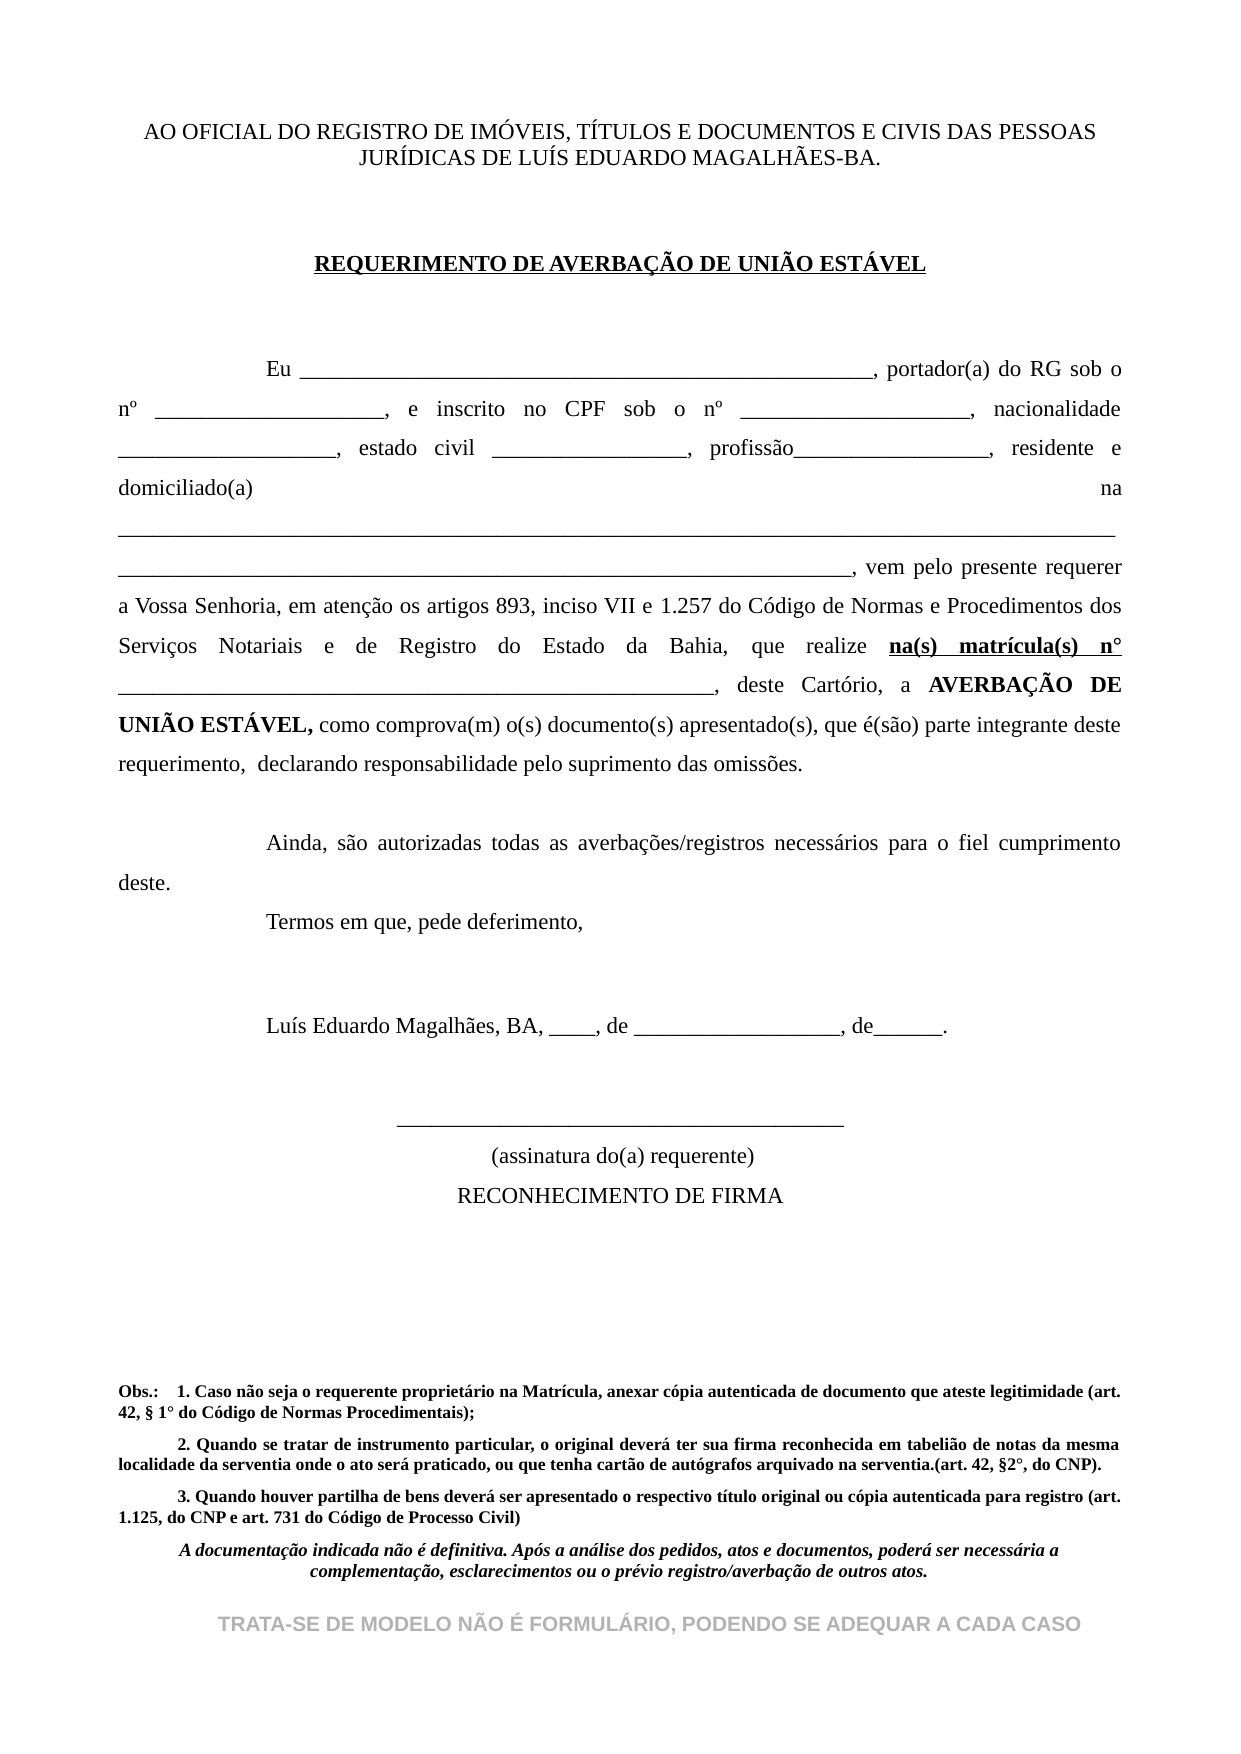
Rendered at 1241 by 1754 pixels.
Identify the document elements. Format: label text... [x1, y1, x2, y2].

text Eu __________________________________________________, portador(a) do RG sob o nº ____________________, e inscrito no CPF sob o nº ____________________, nacionalidade ___________________, estado civil _________________, profissão_________________, residente e domiciliado(a) na _______________________________________________________________________________________________________________________________________________________, vem pelo presente requerer a Vossa Senhoria, em atenção os artigos 893, inciso VII e 1.257 do Código de Normas e Procedimentos dos Serviços Notariais e de Registro do Estado da Bahia, que realize na(s) matrícula(s) n° ____________________________________________________, deste Cartório, a AVERBAÇÃO DE UNIÃO ESTÁVEL, como comprova(m) o(s) documento(s) apresentado(s), que é(são) parte integrante deste requerimento, declarando responsabilidade pelo suprimento das omissões. [118, 355, 1122, 776]
text AO OFICIAL DO REGISTRO DE IMÓVEIS, TÍTULOS E DOCUMENTOS E CIVIS DAS PESSOAS JURÍDICAS DE LUÍS EDUARDO MAGALHÃES-BA. [118, 118, 1122, 171]
text Termos em que, pede deferimento, [118, 908, 1122, 934]
text Luís Eduardo Magalhães, BA, ____, de __________________, de______. [118, 1012, 1122, 1038]
text _______________________________________ (assinatura do(a) requerente) RECONHECIMENTO DE FIRMA [118, 1103, 1122, 1208]
text Ainda, são autorizadas todas as averbações/registros necessários para o fiel cumprimento deste. [118, 829, 1122, 895]
text REQUERIMENTO DE AVERBAÇÃO DE UNIÃO ESTÁVEL [118, 250, 1122, 276]
